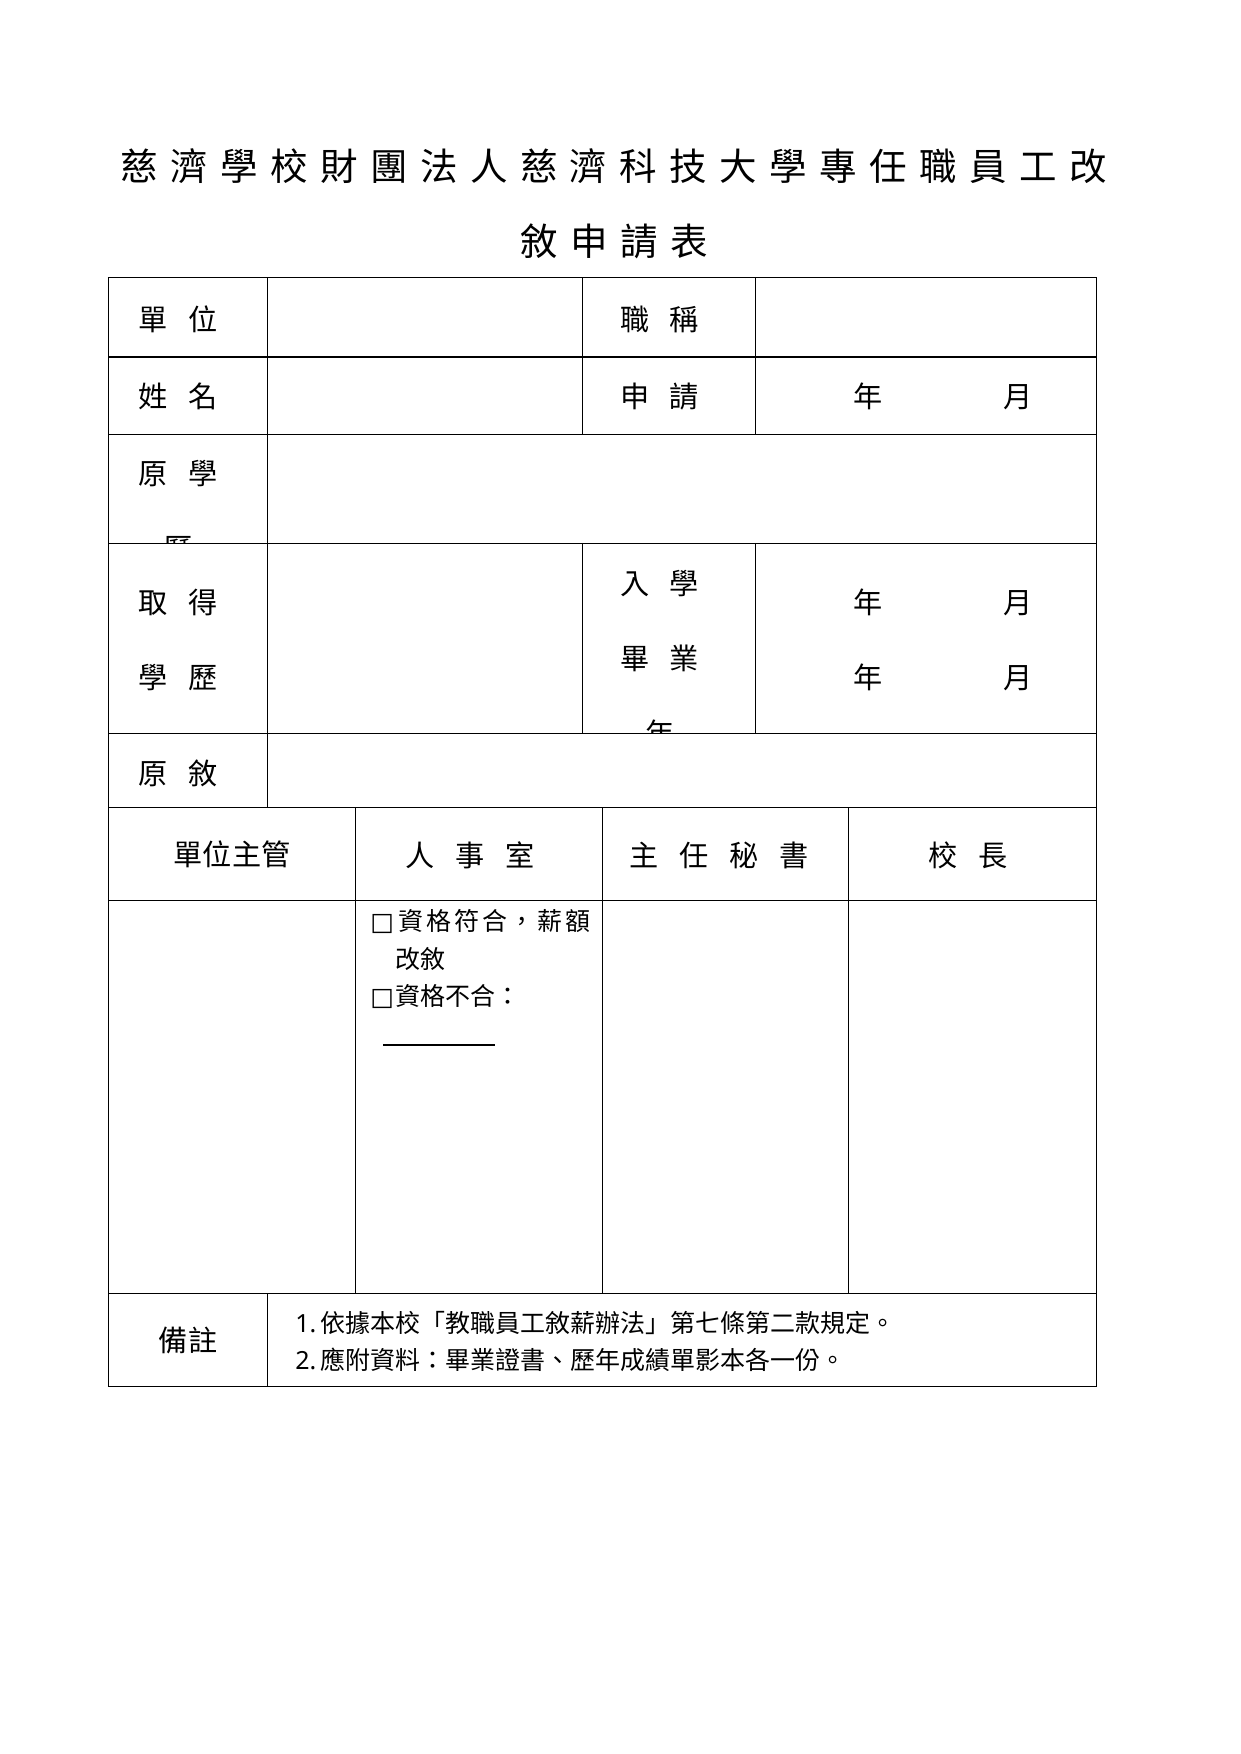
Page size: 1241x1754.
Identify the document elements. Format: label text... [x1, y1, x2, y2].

table_cell 取得學歷 [109, 544, 267, 733]
text 慈濟學校財團法人慈濟科技大學專任職員工改敘申請表 [120, 127, 1120, 277]
table_cell 原學歷 [109, 435, 267, 543]
table_cell [268, 358, 582, 433]
table_cell [268, 734, 1096, 807]
table_cell [603, 901, 848, 1293]
table_cell 年 月 日 [756, 358, 1096, 433]
table_cell 備註 [109, 1294, 267, 1386]
table_cell 申請日期 [583, 358, 755, 433]
table_cell 年 月 年 月 [756, 544, 1096, 733]
table_cell 姓名 （本人簽名） [109, 358, 267, 433]
table_header [268, 278, 582, 356]
table_cell [268, 435, 1096, 543]
table_cell □資格符合，薪額改敘 □資格不合： [356, 901, 602, 1293]
table_cell [849, 901, 1096, 1293]
table_cell 原敘薪額 [109, 734, 267, 807]
table_cell 入學畢業 年 月 [583, 544, 755, 733]
table_header [756, 278, 1096, 356]
table_header 職稱 [583, 278, 755, 356]
table_cell 校長 [849, 808, 1096, 900]
table_cell 主任秘書 [603, 808, 848, 900]
table_cell [268, 544, 582, 733]
table_header 單位 [109, 278, 267, 356]
table_cell 1.依據本校「教職員工敘薪辦法」第七條第二款規定。 2.應附資料：畢業證書、歷年成績單影本各一份。 [268, 1294, 1096, 1386]
table_cell 單位主管 [109, 808, 355, 900]
table_cell [109, 901, 355, 1293]
table_cell 人事室 [356, 808, 602, 900]
